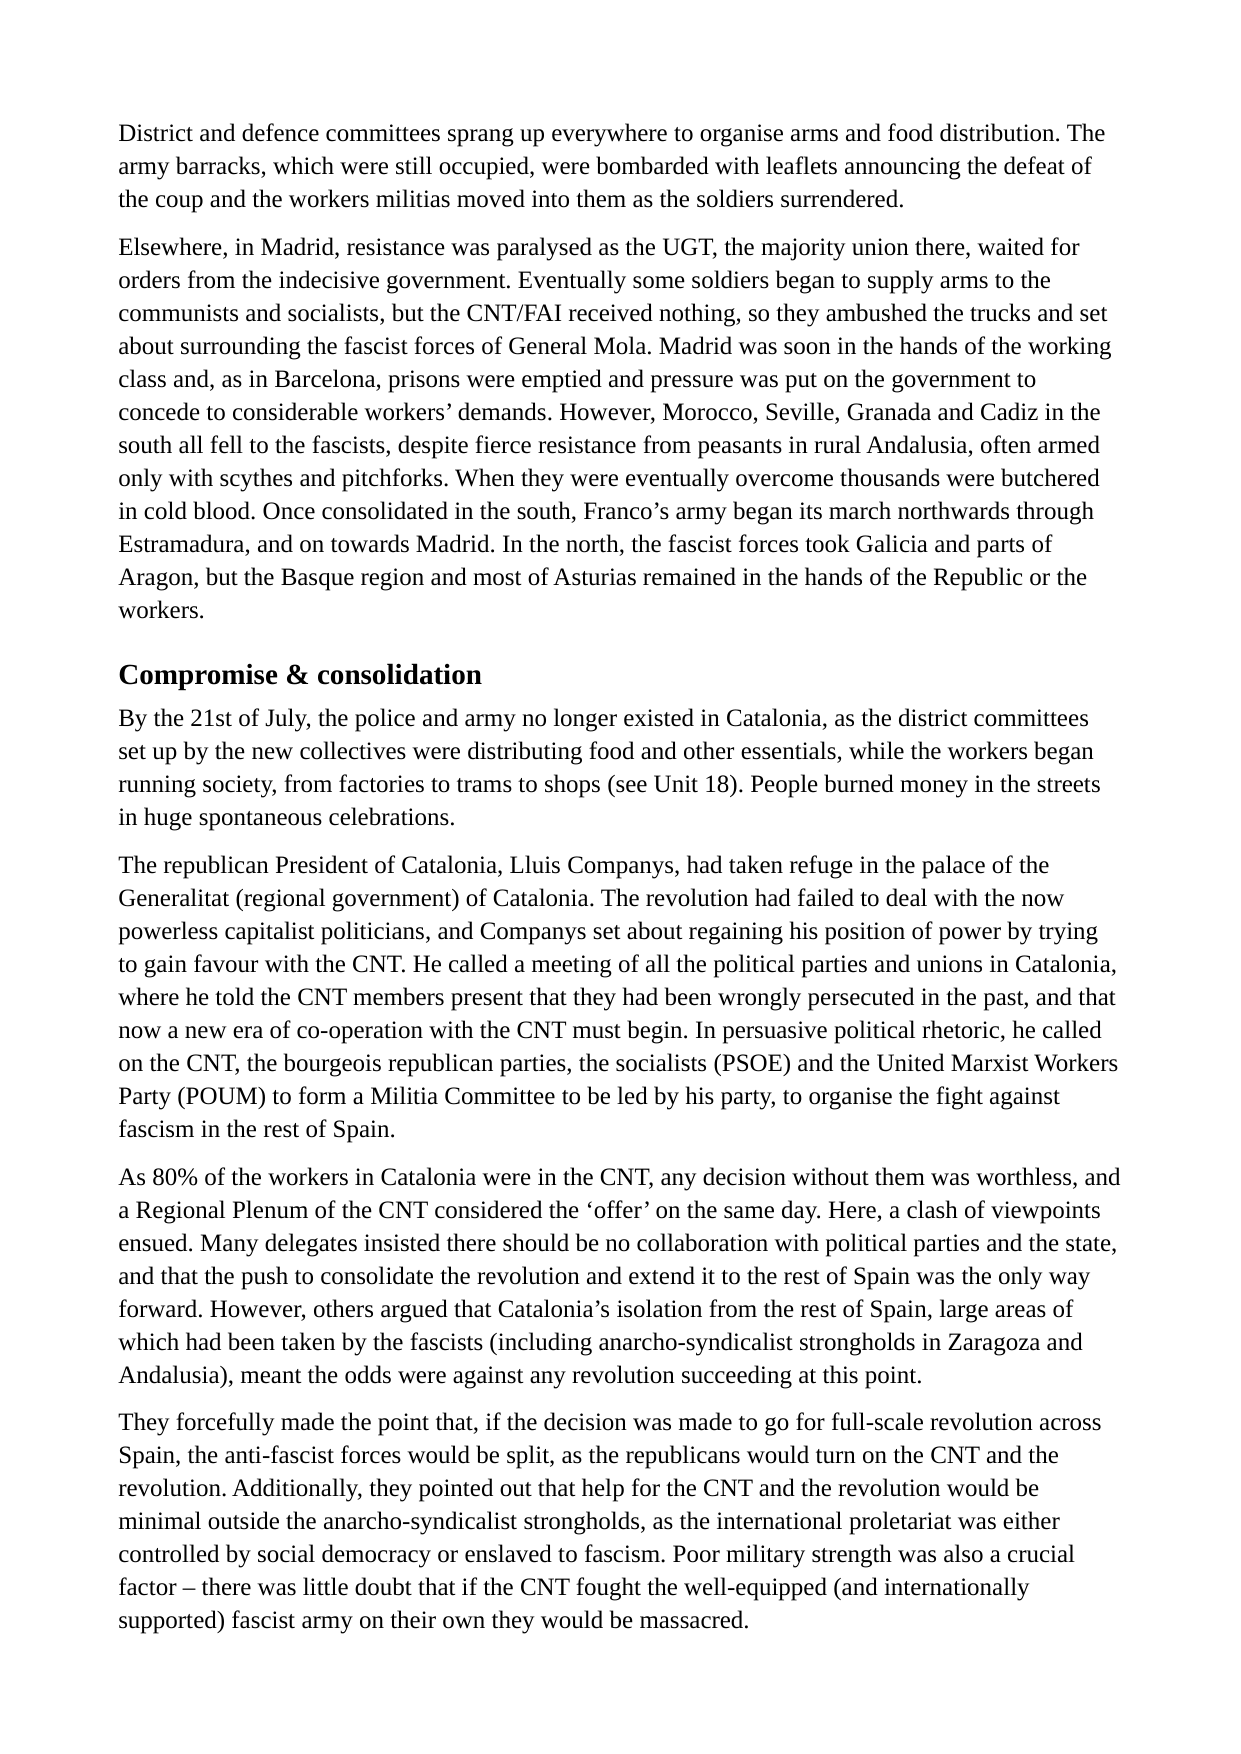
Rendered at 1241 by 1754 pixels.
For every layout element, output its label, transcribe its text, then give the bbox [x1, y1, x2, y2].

text They forcefully made the point that, if the decision was made to go for full-scale revolution across Spain, the anti-fascist forces would be split, as the republicans would turn on the CNT and the revolution. Additionally, they pointed out that help for the CNT and the revolution would be minimal outside the anarcho-syndicalist strongholds, as the international proletariat was either controlled by social democracy or enslaved to fascism. Poor military strength was also a crucial factor – there was little doubt that if the CNT fought the well-equipped (and internationally supported) fascist army on their own they would be massacred. [118, 1407, 1122, 1634]
text As 80% of the workers in Catalonia were in the CNT, any decision without them was worthless, and a Regional Plenum of the CNT considered the ‘offer’ on the same day. Here, a clash of viewpoints ensued. Many delegates insisted there should be no collaboration with political parties and the state, and that the push to consolidate the revolution and extend it to the rest of Spain was the only way forward. However, others argued that Catalonia’s isolation from the rest of Spain, large areas of which had been taken by the fascists (including anarcho-syndicalist strongholds in Zaragoza and Andalusia), meant the odds were against any revolution succeeding at this point. [118, 1162, 1122, 1388]
text By the 21st of July, the police and army no longer existed in Catalonia, as the district committees set up by the new collectives were distributing food and other essentials, while the workers began running society, from factories to trams to shops (see Unit 18). People burned money in the streets in huge spontaneous celebrations. [118, 703, 1122, 831]
subtitle Compromise & consolidation [118, 657, 1122, 691]
text Elsewhere, in Madrid, resistance was paralysed as the UGT, the majority union there, waited for orders from the indecisive government. Eventually some soldiers began to supply arms to the communists and socialists, but the CNT/FAI received nothing, so they ambushed the trucks and set about surrounding the fascist forces of General Mola. Madrid was soon in the hands of the working class and, as in Barcelona, prisons were emptied and pressure was put on the government to concede to considerable workers’ demands. However, Morocco, Seville, Granada and Cadiz in the south all fell to the fascists, despite fierce resistance from peasants in rural Andalusia, often armed only with scythes and pitchforks. When they were eventually overcome thousands were butchered in cold blood. Once consolidated in the south, Franco’s army began its march northwards through Estramadura, and on towards Madrid. In the north, the fascist forces took Galicia and parts of Aragon, but the Basque region and most of Asturias remained in the hands of the Republic or the workers. [118, 232, 1122, 624]
text The republican President of Catalonia, Lluis Companys, had taken refuge in the palace of the Generalitat (regional government) of Catalonia. The revolution had failed to deal with the now powerless capitalist politicians, and Companys set about regaining his position of power by trying to gain favour with the CNT. He called a meeting of all the political parties and unions in Catalonia, where he told the CNT members present that they had been wrongly persecuted in the past, and that now a new era of co-operation with the CNT must begin. In persuasive political rhetoric, he called on the CNT, the bourgeois republican parties, the socialists (PSOE) and the United Marxist Workers Party (POUM) to form a Militia Committee to be led by his party, to organise the fight against fascism in the rest of Spain. [118, 850, 1122, 1143]
text District and defence committees sprang up everywhere to organise arms and food distribution. The army barracks, which were still occupied, were bombarded with leaflets announcing the defeat of the coup and the workers militias moved into them as the soldiers surrendered. [118, 118, 1122, 213]
